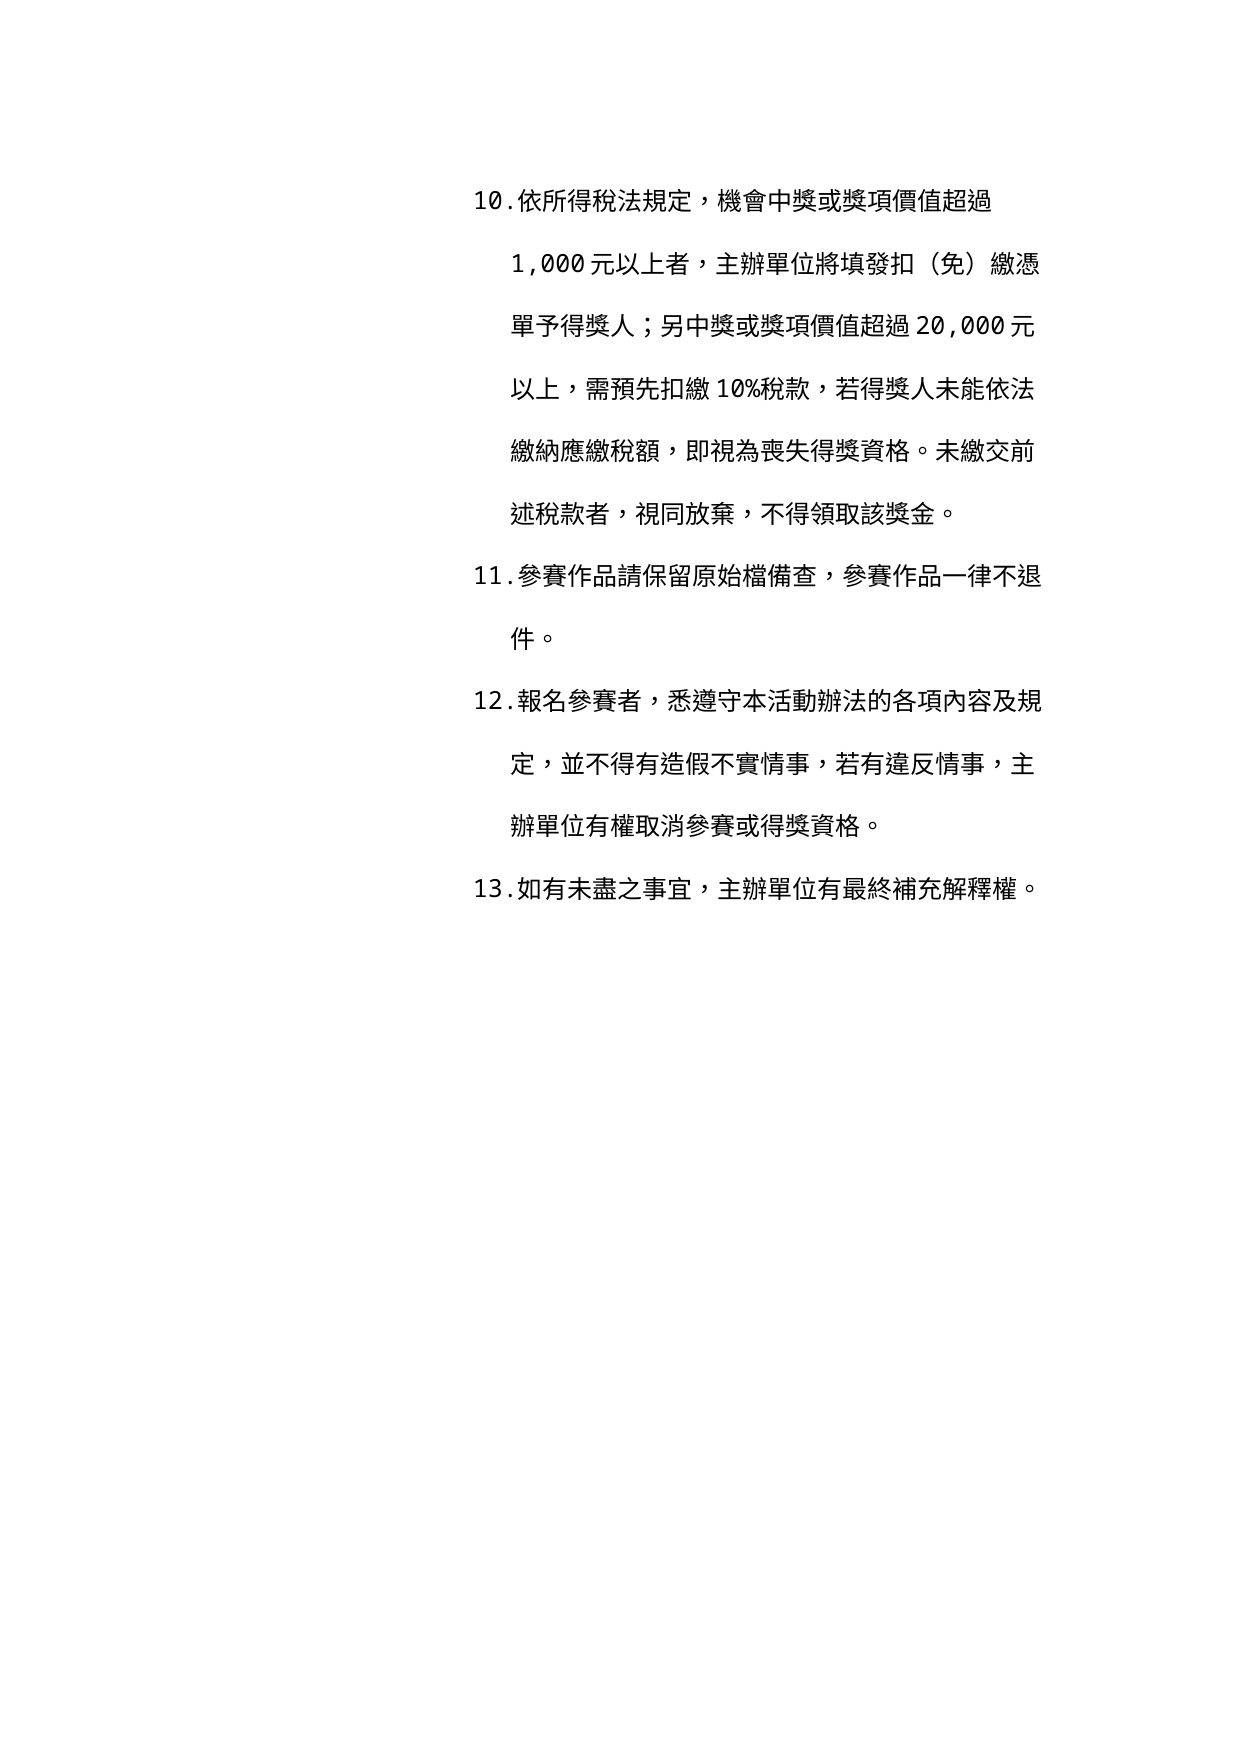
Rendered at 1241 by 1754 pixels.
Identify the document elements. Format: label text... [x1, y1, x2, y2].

list 如有未盡之事宜，主辦單位有最終補充解釋權。 [473, 846, 1053, 908]
list 依所得稅法規定，機會中獎或獎項價值超過1,000元以上者，主辦單位將填發扣（免）繳憑單予得獎人；另中獎或獎項價值超過20,000元以上，需預先扣繳10%稅款，若得獎人未能依法繳納應繳稅額，即視為喪失得獎資格。未繳交前述稅款者，視同放棄，不得領取該獎金。 [473, 158, 1053, 533]
list 參賽作品請保留原始檔備查，參賽作品一律不退件。 [473, 533, 1053, 658]
list 報名參賽者，悉遵守本活動辦法的各項內容及規定，並不得有造假不實情事，若有違反情事，主辦單位有權取消參賽或得獎資格。 [473, 658, 1053, 846]
